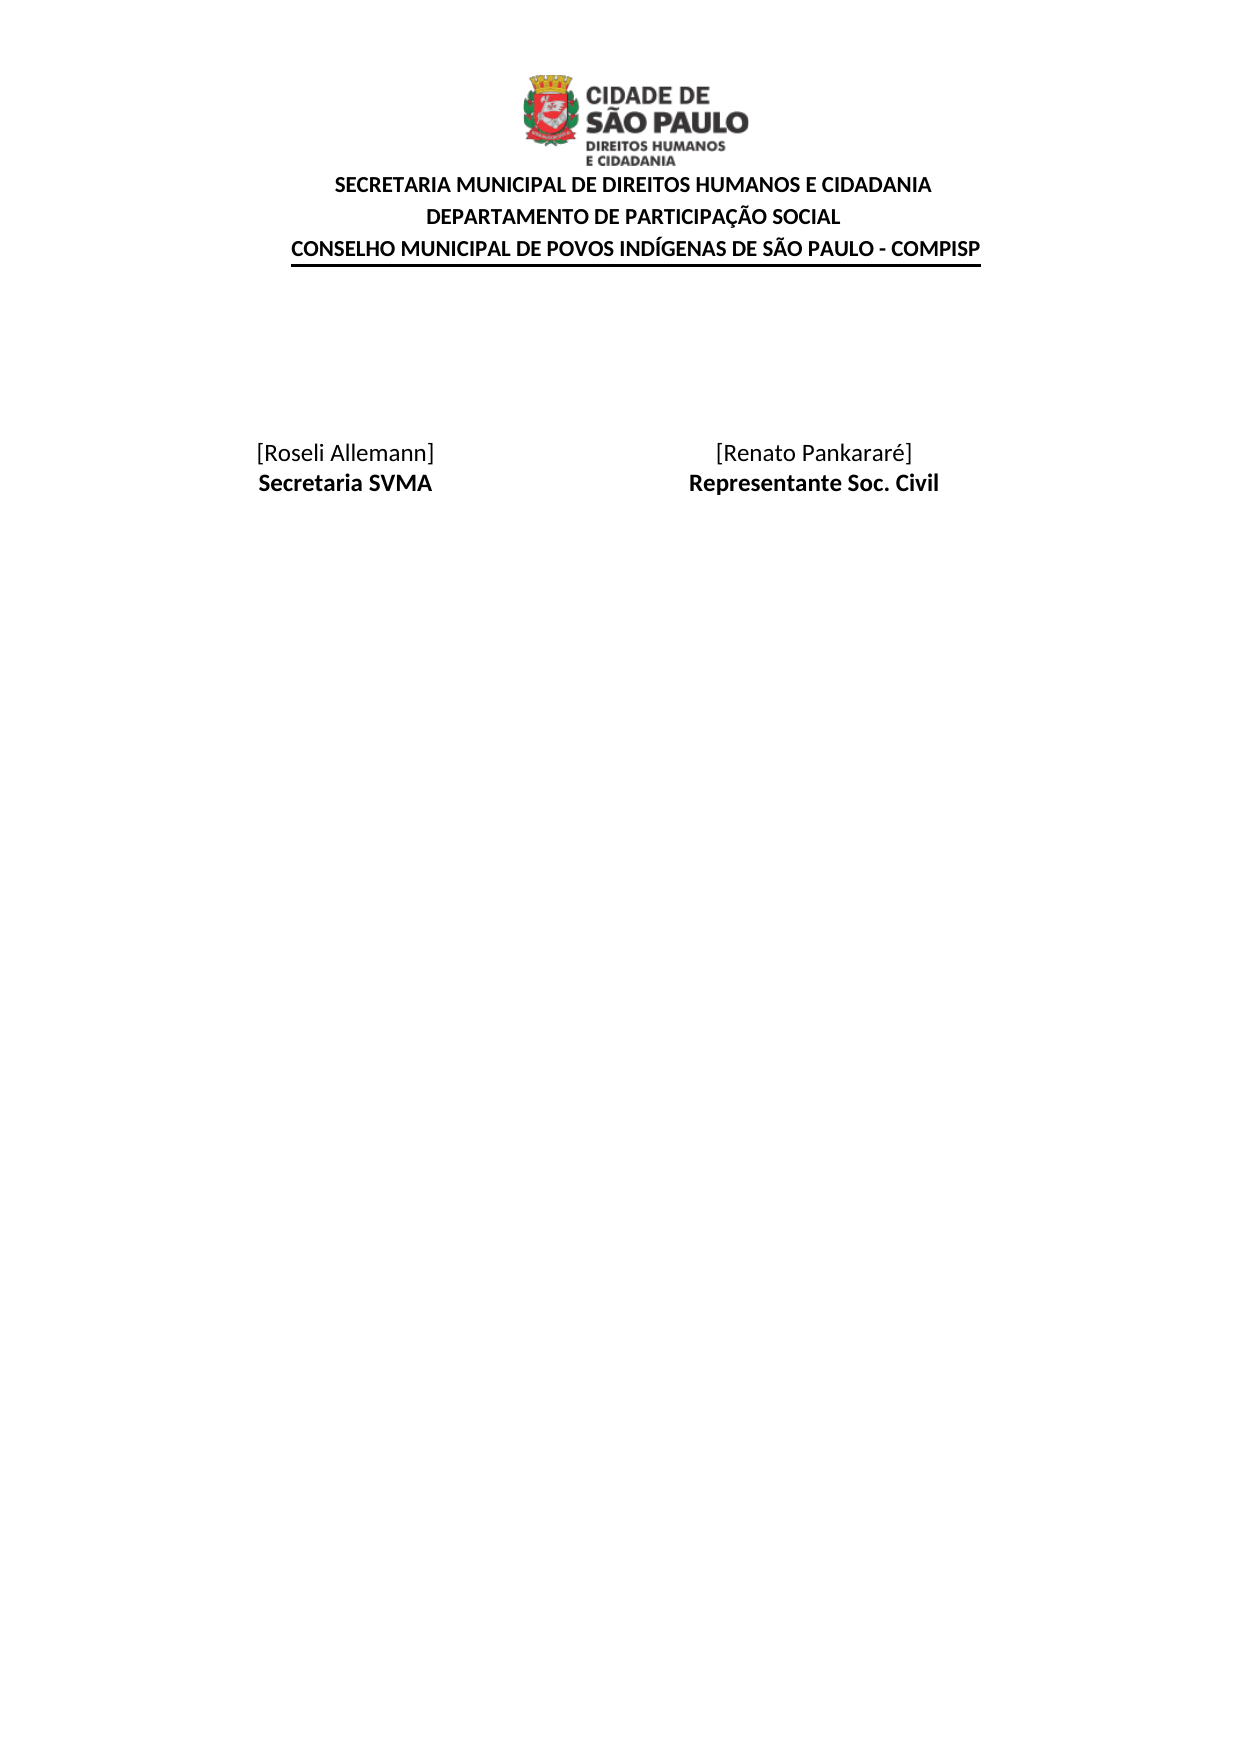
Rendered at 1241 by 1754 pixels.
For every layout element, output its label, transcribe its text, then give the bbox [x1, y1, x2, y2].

table_cell [Roseli Allemann] Secretaria SVMA [151, 366, 540, 721]
table_cell [Renato Pankararé] Representante Soc. Civil [541, 366, 1087, 721]
